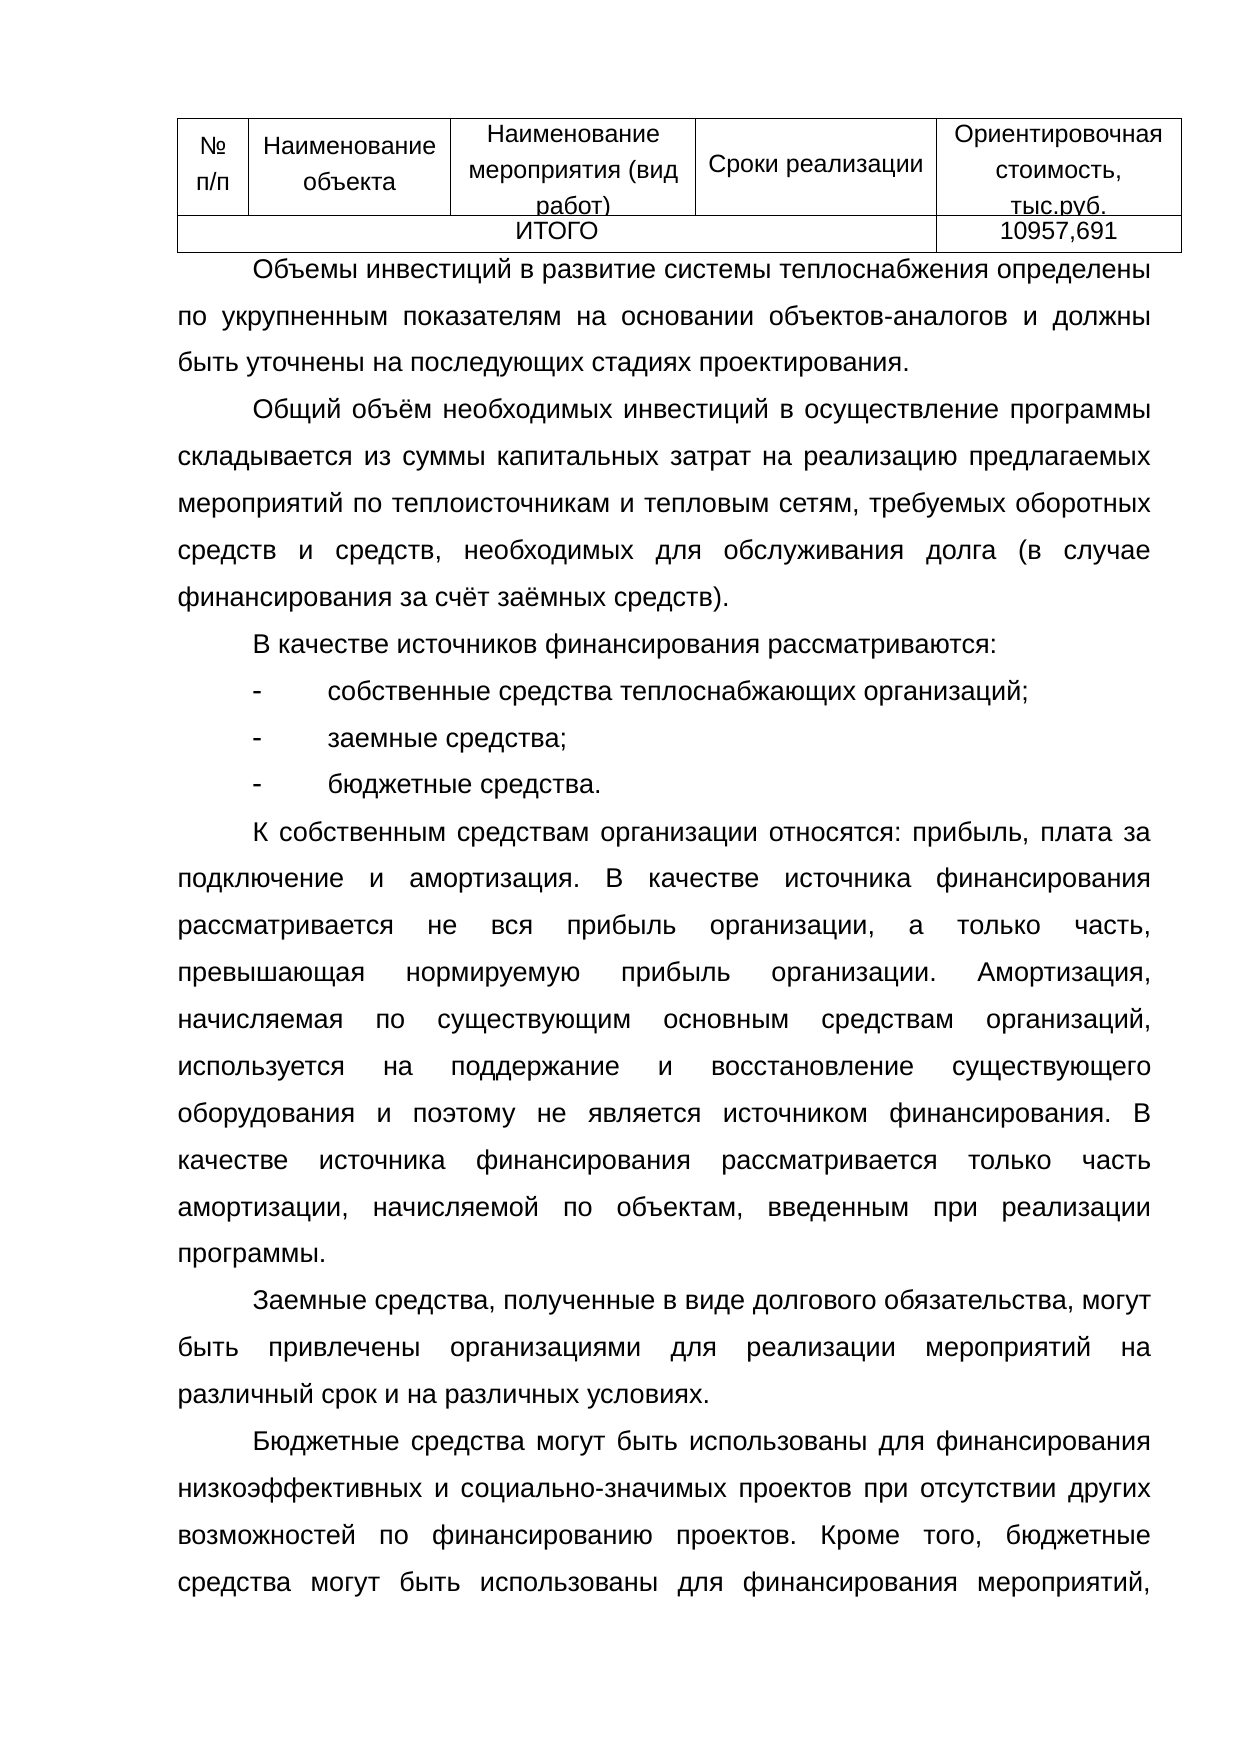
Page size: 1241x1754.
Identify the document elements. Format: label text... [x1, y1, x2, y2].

table_header Ориентировочная стоимость, тыс.руб. [937, 119, 1181, 215]
text Общий объём необходимых инвестиций в осуществление программы складывается из суммы капитальных затрат на реализацию предлагаемых мероприятий по теплоисточникам и тепловым сетям, требуемых оборотных средств и средств, необходимых для обслуживания долга (в случае финансирования за счёт заёмных средств). [177, 393, 1152, 612]
table_header № п/п [178, 119, 248, 215]
text К собственным средствам организации относятся: прибыль, плата за подключение и амортизация. В качестве источника финансирования рассматривается не вся прибыль организации, а только часть, превышающая нормируемую прибыль организации. Амортизация, начисляемая по существующим основным средствам организаций, используется на поддержание и восстановление существующего оборудования и поэтому не является источником финансирования. В качестве источника финансирования рассматривается только часть амортизации, начисляемой по объектам, введенным при реализации программы. [177, 816, 1152, 1269]
text Заемные средства, полученные в виде долгового обязательства, могут быть привлечены организациями для реализации мероприятий на различный срок и на различных условиях. [177, 1284, 1152, 1409]
list бюджетные средства. [177, 768, 1152, 800]
table_header Наименование объекта [249, 119, 450, 215]
text В качестве источников финансирования рассматриваются: [177, 628, 1152, 659]
table_header Сроки реализации [696, 119, 936, 215]
table_cell ИТОГО [178, 216, 936, 252]
list заемные средства; [177, 722, 1152, 753]
table_header Наименование мероприятия (вид работ) [451, 119, 695, 215]
list собственные средства теплоснабжающих организаций; [177, 674, 1152, 706]
table_cell 10957,691 [937, 216, 1181, 252]
text Бюджетные средства могут быть использованы для финансирования низкоэффективных и социально-значимых проектов при отсутствии других возможностей по финансированию проектов. Кроме того, бюджетные средства могут быть использованы для финансирования мероприятий, [177, 1425, 1152, 1597]
text Объемы инвестиций в развитие системы теплоснабжения определены по укрупненным показателям на основании объектов-аналогов и должны быть уточнены на последующих стадиях проектирования. [177, 253, 1152, 378]
